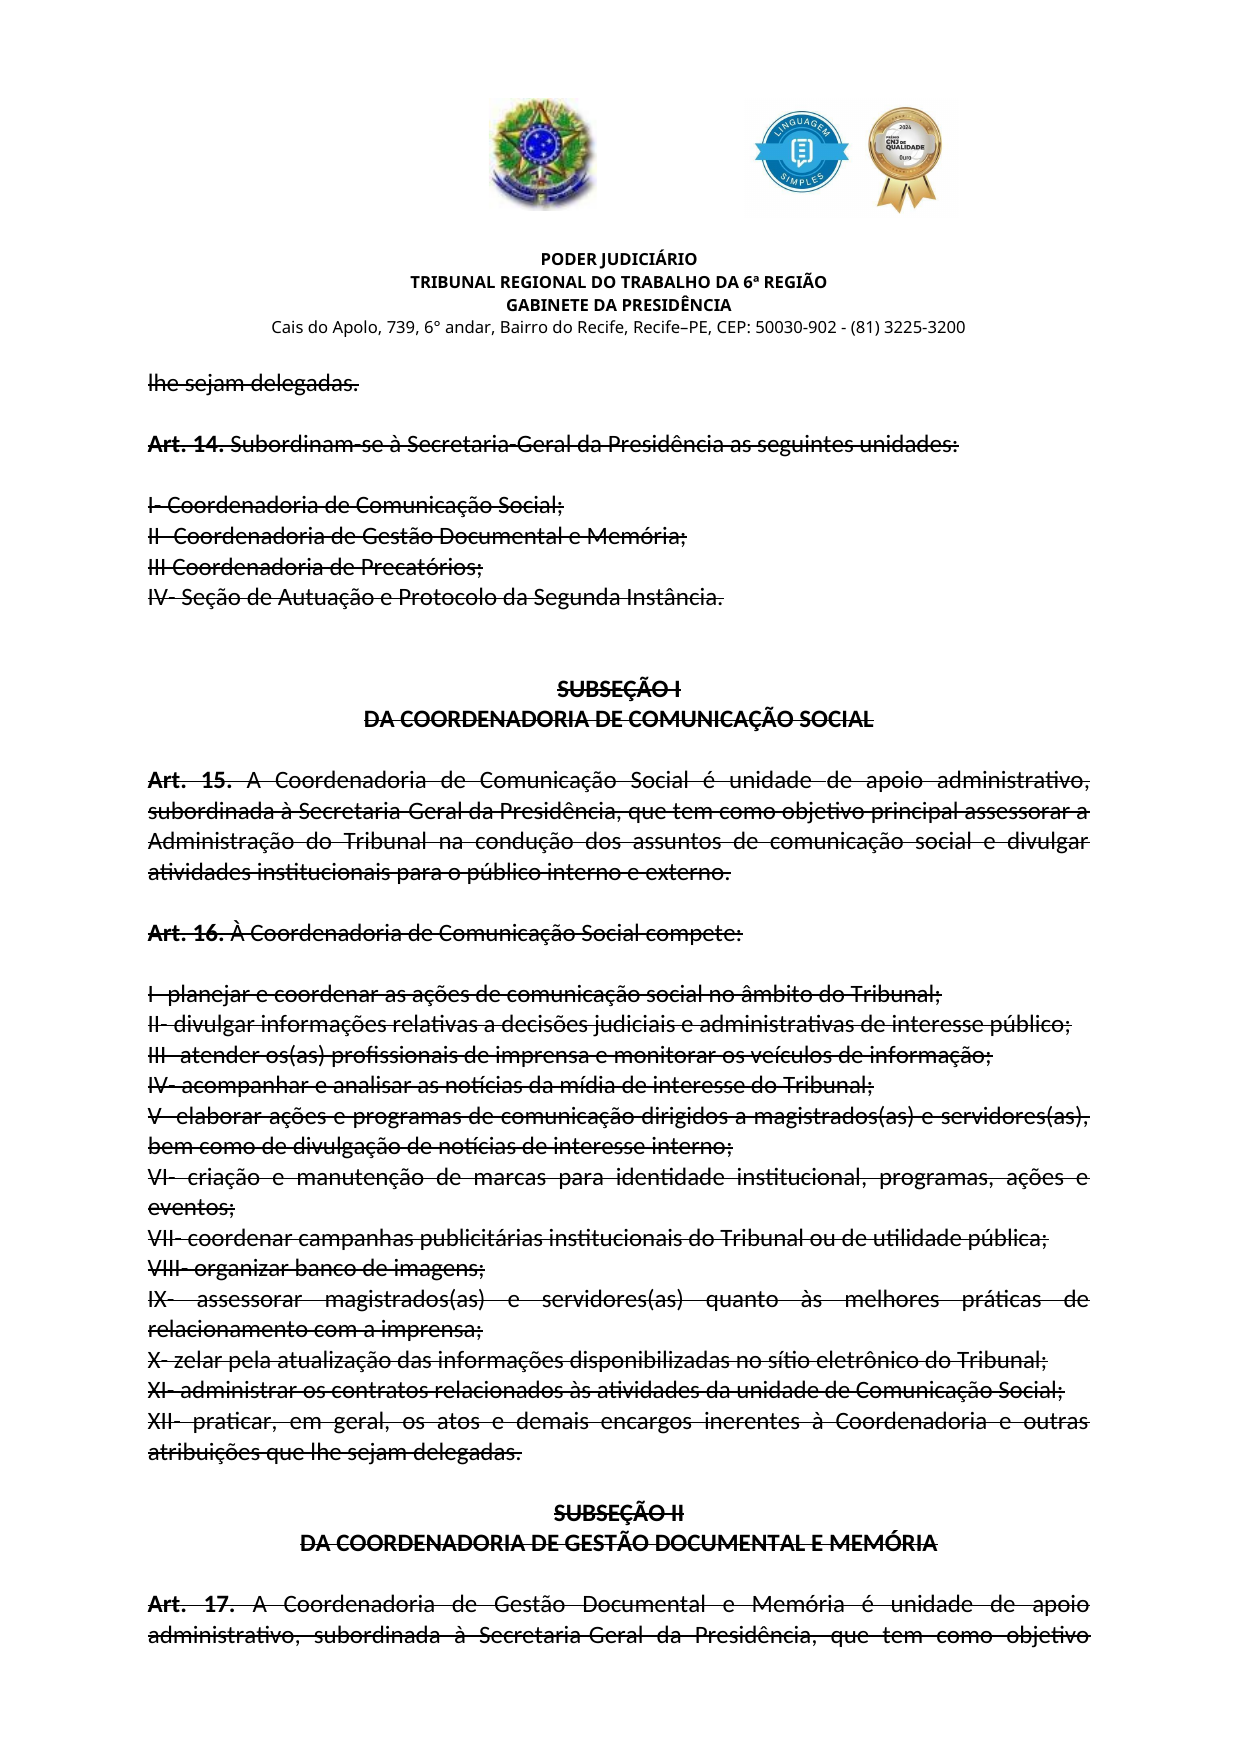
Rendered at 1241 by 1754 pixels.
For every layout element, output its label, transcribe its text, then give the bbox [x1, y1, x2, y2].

text III Coordenadoria de Precatórios; [147, 551, 1090, 581]
text Art. 17. A Coordenadoria de Gestão Documental e Memória é unidade de apoio administrativo, subordinada à Secretaria-Geral da Presidência, que tem como objetivo principal a gestão de documentos administrativos e judiciais nas fases de guarda intermediária e permanente, em conformidade com a legislação e com os princípios da arquivologia. [147, 1588, 1090, 1605]
text VII- coordenar campanhas publicitárias institucionais do Tribunal ou de utilidade pública; [147, 1222, 1090, 1253]
text SUBSEÇÃO II [147, 1497, 1090, 1527]
text VI- criação e manutenção de marcas para identidade institucional, programas, ações e eventos; [147, 1161, 1090, 1178]
text III- atender os(as) profissionais de imprensa e monitorar os veículos de informação; [147, 1039, 1090, 1069]
text VI- criação e manutenção de marcas para identidade institucional, programas, ações e eventos; [147, 1179, 1090, 1222]
text Art. 17. A Coordenadoria de Gestão Documental e Memória é unidade de apoio administrativo, subordinada à Secretaria-Geral da Presidência, que tem como objetivo principal a gestão de documentos administrativos e judiciais nas fases de guarda intermediária e permanente, em conformidade com a legislação e com os princípios da arquivologia. [147, 1606, 1090, 1635]
text IV- acompanhar e analisar as notícias da mídia de interesse do Tribunal; [147, 1069, 1090, 1100]
text V- elaborar ações e programas de comunicação dirigidos a magistrados(as) e servidores(as), bem como de divulgação de notícias de interesse interno; [147, 1117, 1090, 1161]
text Art. 15. A Coordenadoria de Comunicação Social é unidade de apoio administrativo, subordinada à Secretaria-Geral da Presidência, que tem como objetivo principal assessorar a Administração do Tribunal na condução dos assuntos de comunicação social e divulgar atividades institucionais para o público interno e externo. [147, 764, 1090, 781]
text Art. 15. A Coordenadoria de Comunicação Social é unidade de apoio administrativo, subordinada à Secretaria-Geral da Presidência, que tem como objetivo principal assessorar a Administração do Tribunal na condução dos assuntos de comunicação social e divulgar atividades institucionais para o público interno e externo. [147, 843, 1090, 886]
text Art. 16. À Coordenadoria de Comunicação Social compete: [147, 917, 1090, 947]
text Art. 17. A Coordenadoria de Gestão Documental e Memória é unidade de apoio administrativo, subordinada à Secretaria-Geral da Presidência, que tem como objetivo principal a gestão de documentos administrativos e judiciais nas fases de guarda intermediária e permanente, em conformidade com a legislação e com os princípios da arquivologia. [147, 1636, 1090, 1649]
text XII- praticar, em geral, os atos e demais encargos inerentes à Coordenadoria e outras atribuições que lhe sejam delegadas. [147, 1405, 1090, 1422]
text SUBSEÇÃO I [147, 673, 1090, 703]
text IV- Seção de Autuação e Protocolo da Segunda Instância. [147, 581, 1090, 612]
text I- Coordenadoria de Comunicação Social; [147, 489, 1090, 520]
text IX- assessorar magistrados(as) e servidores(as) quanto às melhores práticas de relacionamento com a imprensa; [147, 1283, 1090, 1300]
text IX- assessorar magistrados(as) e servidores(as) quanto às melhores práticas de relacionamento com a imprensa; [147, 1301, 1090, 1344]
text XII- praticar, em geral, os atos e demais encargos inerentes à Coordenadoria e outras atribuições que lhe sejam delegadas. [147, 1423, 1090, 1466]
text II- divulgar informações relativas a decisões judiciais e administrativas de interesse público; [147, 1008, 1090, 1039]
text XI- administrar os contratos relacionados às atividades da unidade de Comunicação Social; [147, 1375, 1090, 1405]
text Art. 14. Subordinam-se à Secretaria-Geral da Presidência as seguintes unidades: [147, 428, 1090, 459]
text I- planejar e coordenar as ações de comunicação social no âmbito do Tribunal; [147, 978, 1090, 1008]
text DA COORDENADORIA DE GESTÃO DOCUMENTAL E MEMÓRIA [147, 1527, 1090, 1558]
text V- elaborar ações e programas de comunicação dirigidos a magistrados(as) e servidores(as), bem como de divulgação de notícias de interesse interno; [147, 1100, 1090, 1116]
text Art. 15. A Coordenadoria de Comunicação Social é unidade de apoio administrativo, subordinada à Secretaria-Geral da Presidência, que tem como objetivo principal assessorar a Administração do Tribunal na condução dos assuntos de comunicação social e divulgar atividades institucionais para o público interno e externo. [147, 812, 1090, 842]
text XIII- praticar todos os atos e demais encargos inerentes à unidade e outras atribuições que lhe sejam delegadas. [147, 367, 1090, 398]
text DA COORDENADORIA DE COMUNICAÇÃO SOCIAL [147, 703, 1090, 734]
text II- Coordenadoria de Gestão Documental e Memória; [147, 520, 1090, 551]
text Art. 15. A Coordenadoria de Comunicação Social é unidade de apoio administrativo, subordinada à Secretaria-Geral da Presidência, que tem como objetivo principal assessorar a Administração do Tribunal na condução dos assuntos de comunicação social e divulgar atividades institucionais para o público interno e externo. [147, 782, 1090, 811]
text VIII- organizar banco de imagens; [147, 1253, 1090, 1283]
text X- zelar pela atualização das informações disponibilizadas no sítio eletrônico do Tribunal; [147, 1344, 1090, 1375]
